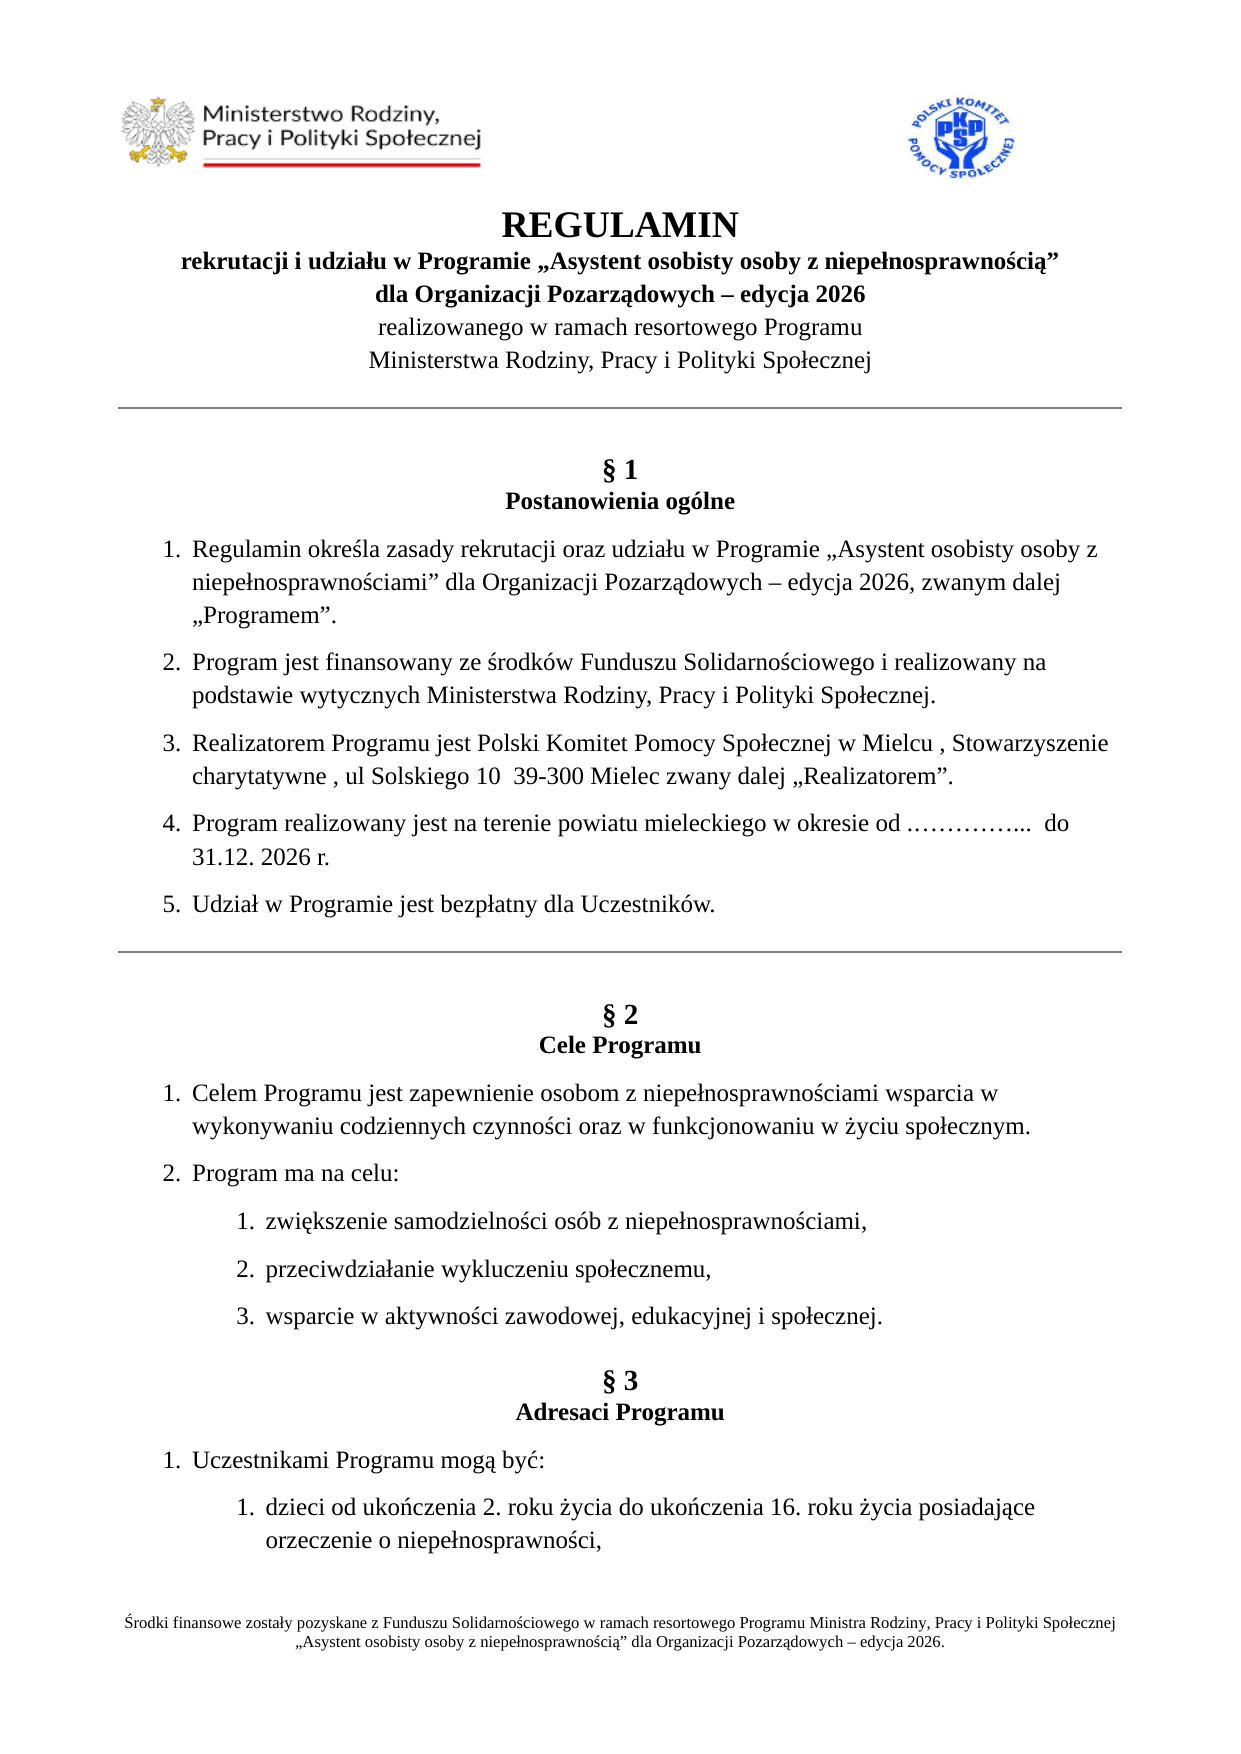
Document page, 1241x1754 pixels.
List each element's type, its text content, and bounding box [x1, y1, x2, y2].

subtitle § 3 [118, 1363, 1122, 1397]
list Uczestnikami Programu mogą być: [162, 1445, 1122, 1473]
list zwiększenie samodzielności osób z niepełnosprawnościami, [236, 1206, 1122, 1235]
list Celem Programu jest zapewnienie osobom z niepełnosprawnościami wsparcia w wykonywaniu codziennych czynności oraz w funkcjonowaniu w życiu społecznym. [162, 1078, 1122, 1140]
list Program realizowany jest na terenie powiatu mieleckiego w okresie od .…………... do 31.12. 2026 r. [162, 808, 1122, 870]
subtitle § 1 [118, 452, 1122, 486]
text Adresaci Programu [118, 1397, 1122, 1426]
list Regulamin określa zasady rekrutacji oraz udziału w Programie „Asystent osobisty osoby z niepełnosprawnościami” dla Organizacji Pozarządowych – edycja 2026, zwanym dalej „Programem”. [162, 534, 1122, 628]
list dzieci od ukończenia 2. roku życia do ukończenia 16. roku życia posiadające orzeczenie o niepełnosprawności, [236, 1492, 1122, 1554]
text rekrutacji i udziału w Programie „Asystent osobisty osoby z niepełnosprawnością” dla Organizacji Pozarządowych – edycja 2026 realizowanego w ramach resortowego Programu Ministerstwa Rodziny, Pracy i Polityki Społecznej [118, 246, 1122, 374]
subtitle REGULAMIN [118, 203, 1122, 246]
list przeciwdziałanie wykluczeniu społecznemu, [236, 1254, 1122, 1282]
text Postanowienia ogólne [118, 486, 1122, 515]
subtitle § 2 [118, 997, 1122, 1030]
list wsparcie w aktywności zawodowej, edukacyjnej i społecznej. [236, 1301, 1122, 1330]
list Realizatorem Programu jest Polski Komitet Pomocy Społecznej w Mielcu , Stowarzyszenie charytatywne , ul Solskiego 10 39-300 Mielec zwany dalej „Realizatorem”. [162, 728, 1122, 790]
list Program jest finansowany ze środków Funduszu Solidarnościowego i realizowany na podstawie wytycznych Ministerstwa Rodziny, Pracy i Polityki Społecznej. [162, 647, 1122, 709]
list Program ma na celu: [162, 1158, 1122, 1187]
text Cele Programu [118, 1030, 1122, 1059]
list Udział w Programie jest bezpłatny dla Uczestników. [162, 889, 1122, 918]
